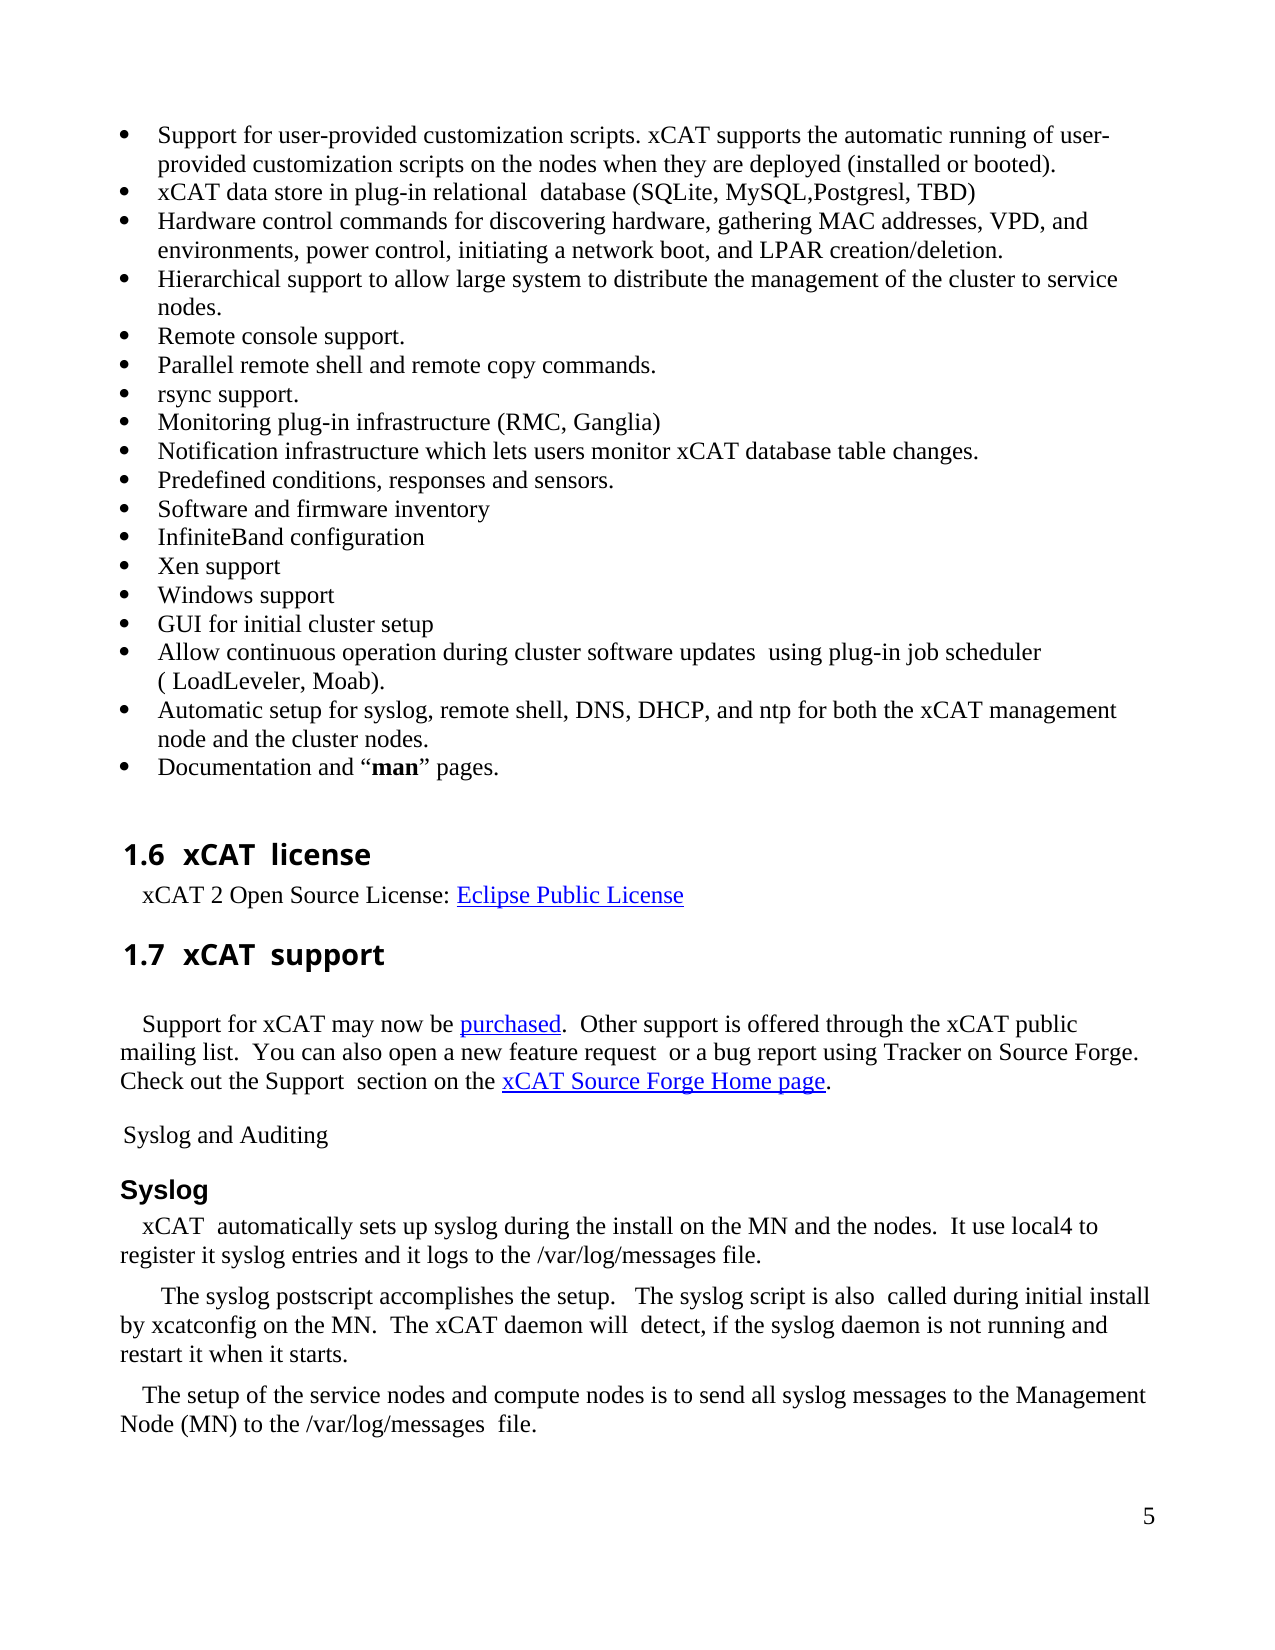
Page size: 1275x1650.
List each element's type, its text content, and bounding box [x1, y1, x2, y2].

subtitle xCAT license [123, 835, 1155, 874]
list Windows support [120, 580, 1155, 609]
text xCAT automatically sets up syslog during the install on the MN and the nodes. It use local4 to register it syslog entries and it logs to the /var/log/messages file. [120, 1211, 1155, 1269]
text The setup of the service nodes and compute nodes is to send all syslog messages to the Management Node (MN) to the /var/log/messages file. [120, 1380, 1155, 1437]
list Remote console support. [120, 321, 1155, 350]
list Notification infrastructure which lets users monitor xCAT database table changes. [120, 436, 1155, 465]
list GUI for initial cluster setup [120, 609, 1155, 637]
list Software and firmware inventory [120, 494, 1155, 522]
text The syslog postscript accomplishes the setup. The syslog script is also called during initial install by xcatconfig on the MN. The xCAT daemon will detect, if the syslog daemon is not running and restart it when it starts. [120, 1281, 1155, 1367]
list Support for user-provided customization scripts. xCAT supports the automatic running of user-provided customization scripts on the nodes when they are deployed (installed or booted). [120, 120, 1155, 177]
text Syslog and Auditing [123, 1120, 1155, 1149]
list InfiniteBand configuration [120, 522, 1155, 551]
text Support for xCAT may now be purchased. Other support is offered through the xCAT public mailing list. You can also open a new feature request or a bug report using Tracker on Source Forge. Check out the Support section on the xCAT Source Forge Home page. [120, 1009, 1155, 1095]
text xCAT 2 Open Source License: Eclipse Public License [120, 881, 1155, 909]
list Automatic setup for syslog, remote shell, DNS, DHCP, and ntp for both the xCAT management node and the cluster nodes. [120, 695, 1155, 752]
list xCAT data store in plug-in relational database (SQLite, MySQL,Postgresl, TBD) [120, 177, 1155, 206]
list Hardware control commands for discovering hardware, gathering MAC addresses, VPD, and environments, power control, initiating a network boot, and LPAR creation/deletion. [120, 206, 1155, 264]
subtitle xCAT support [123, 934, 1155, 974]
list Parallel remote shell and remote copy commands. [120, 350, 1155, 379]
list Monitoring plug-in infrastructure (RMC, Ganglia) [120, 407, 1155, 436]
list Documentation and “man” pages. [120, 752, 1155, 781]
subtitle Syslog [120, 1174, 1155, 1205]
list rsync support. [120, 379, 1155, 407]
list Hierarchical support to allow large system to distribute the management of the cluster to service nodes. [120, 264, 1155, 321]
list Allow continuous operation during cluster software updates using plug-in job scheduler ( LoadLeveler, Moab). [120, 637, 1155, 695]
list Xen support [120, 551, 1155, 580]
list Predefined conditions, responses and sensors. [120, 465, 1155, 494]
